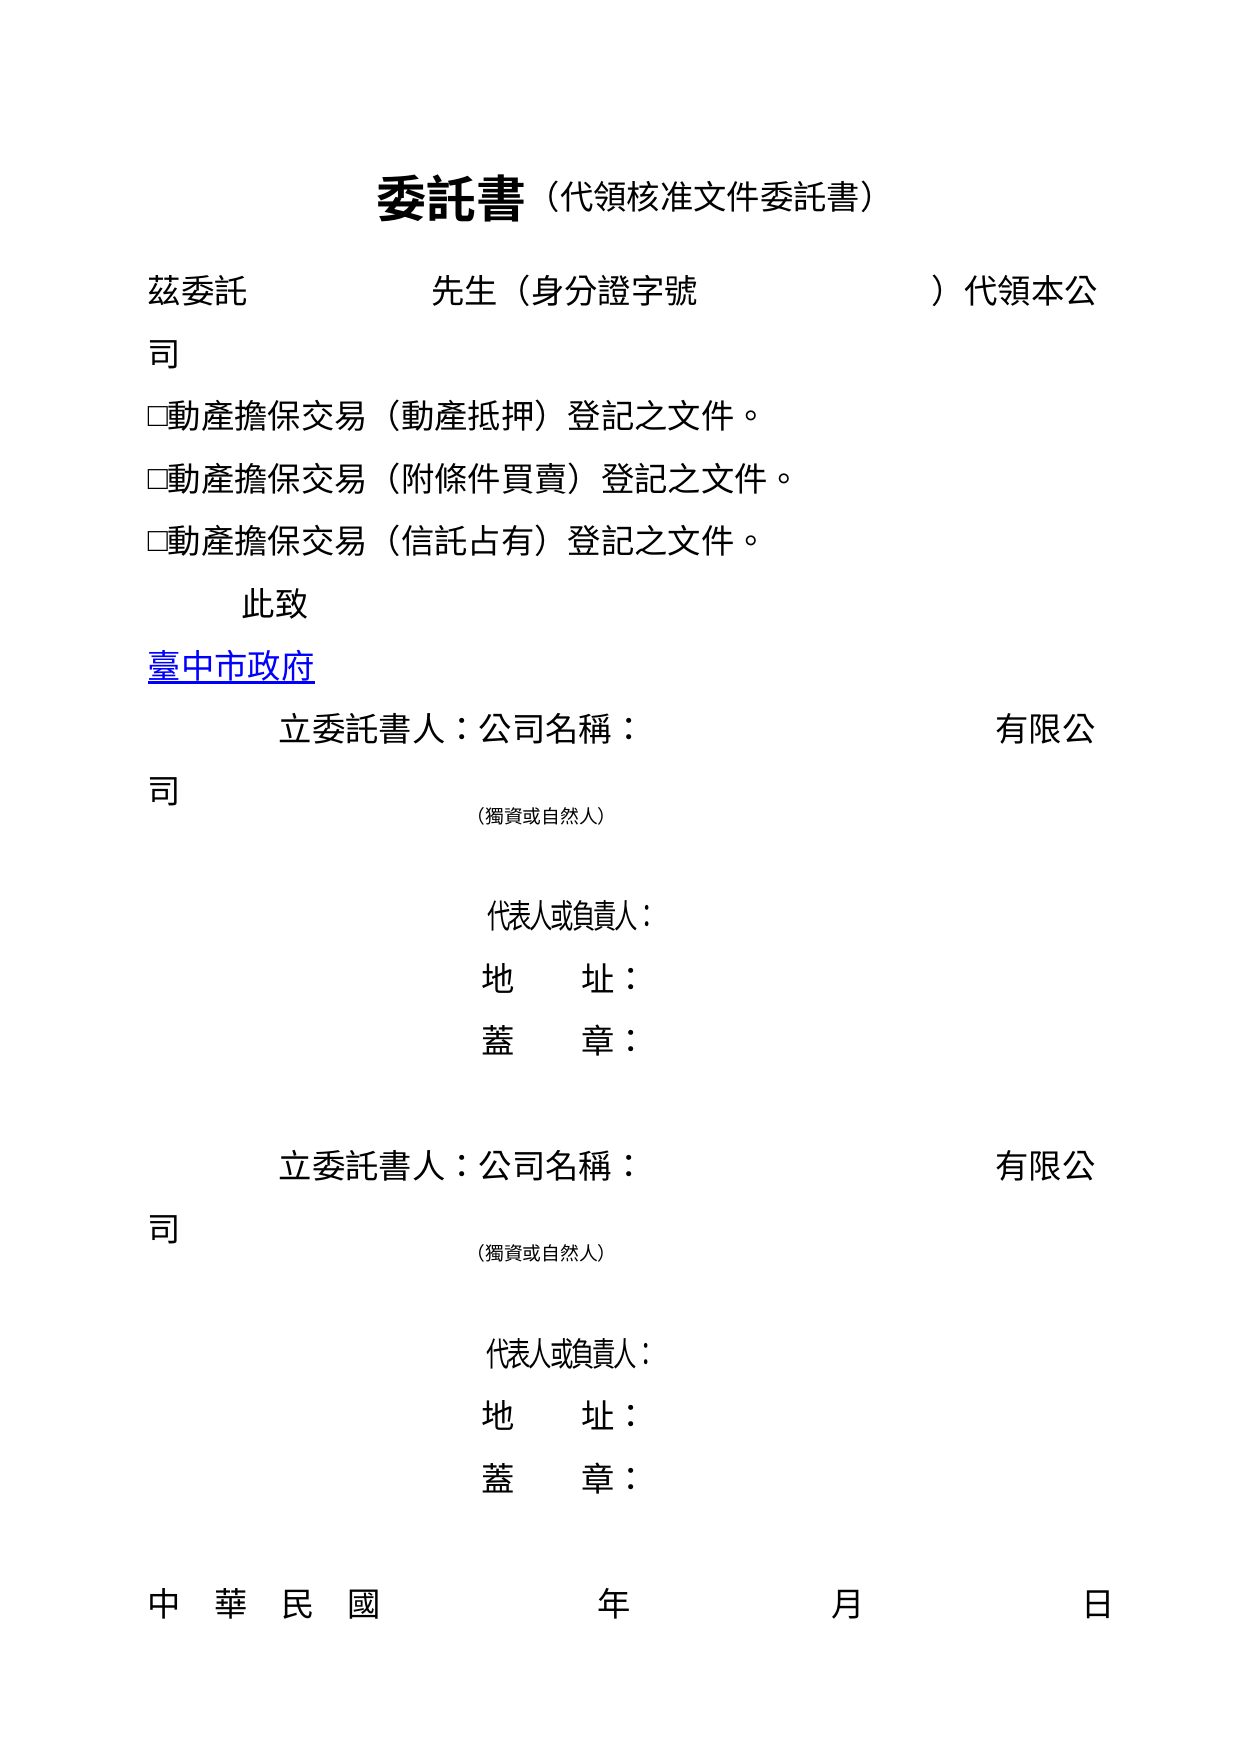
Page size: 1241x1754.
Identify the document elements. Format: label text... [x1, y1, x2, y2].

text 蓋 章： [148, 1435, 1122, 1497]
text 臺中市政府 [148, 622, 1122, 685]
text （獨資或自然人） [148, 1247, 1122, 1264]
text 代表人或負責人： [148, 1310, 1122, 1372]
text 蓋 章： [148, 997, 1122, 1060]
text □動產擔保交易（動產抵押）登記之文件。 [148, 372, 1122, 435]
text （獨資或自然人） [148, 810, 1122, 826]
text □動產擔保交易（附條件買賣）登記之文件。 [148, 435, 1122, 497]
text 代表人或負責人： [148, 872, 1122, 935]
text 茲委託 先生（身分證字號 ）代領本公司 [148, 247, 1122, 372]
text 立委託書人：公司名稱： 有限公司 [148, 1122, 1122, 1247]
text 中 華 民 國 年 月 日 [148, 1560, 1122, 1622]
text 地 址： [148, 935, 1122, 997]
text 立委託書人：公司名稱： 有限公司 [148, 685, 1122, 810]
text 委託書（代領核准文件委託書） [148, 122, 1122, 247]
text 地 址： [148, 1372, 1122, 1435]
text □動產擔保交易（信託占有）登記之文件。 [148, 497, 1122, 560]
text 此致 [148, 560, 1122, 622]
